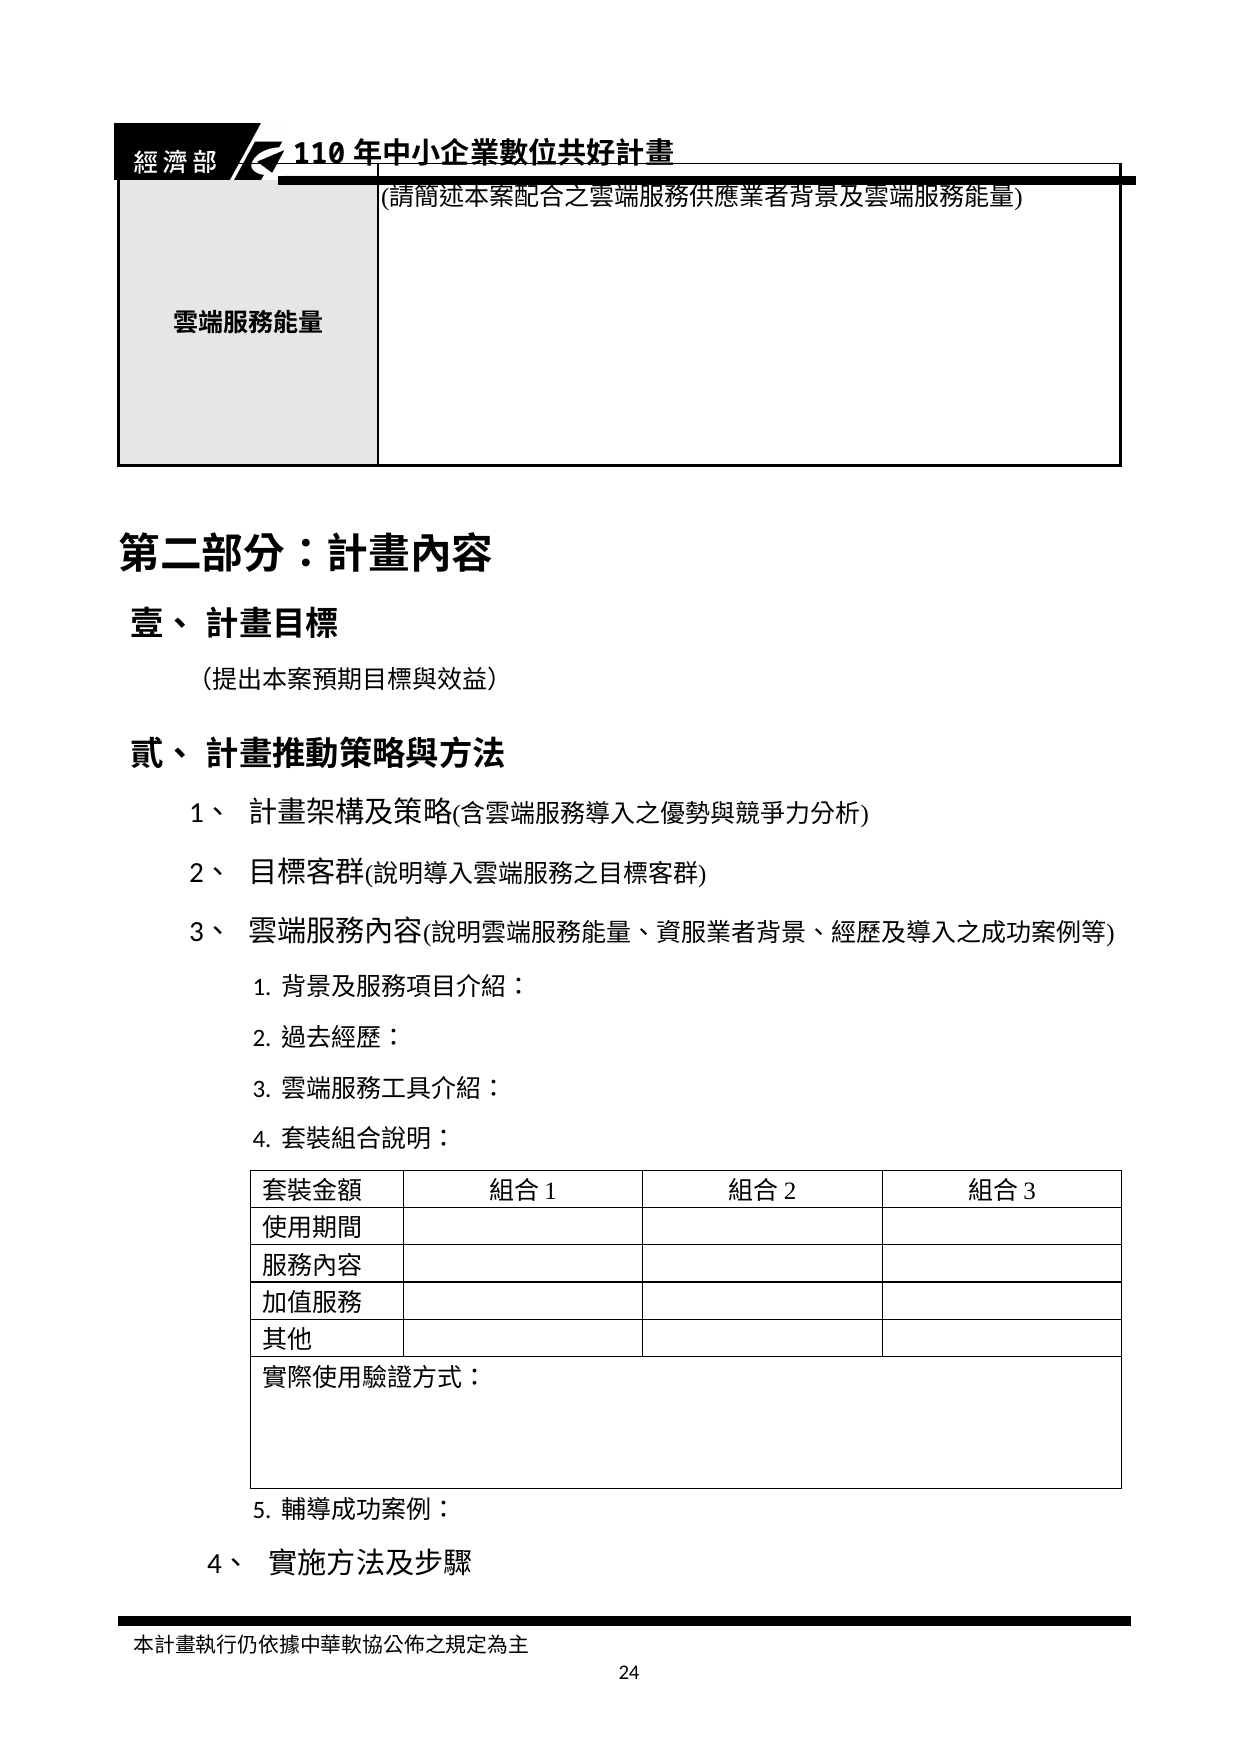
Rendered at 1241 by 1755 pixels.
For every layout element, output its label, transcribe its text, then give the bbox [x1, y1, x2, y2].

table_header 組合1 [404, 1171, 642, 1207]
table_header 套裝金額 [251, 1171, 403, 1207]
list 雲端服務工具介紹： [252, 1068, 1122, 1104]
text 第二部分：計畫內容 [118, 520, 1122, 580]
table_cell [643, 1245, 882, 1281]
list 雲端服務內容(說明雲端服務能量、資服業者背景、經歷及導入之成功案例等) [189, 907, 1137, 950]
table_cell 使用期間 [251, 1208, 403, 1244]
table_cell 服務內容 [251, 1245, 403, 1281]
table_cell [643, 1208, 882, 1244]
table_cell [404, 1208, 642, 1244]
text （提出本案預期目標與效益） [168, 659, 1122, 695]
table_cell [404, 1245, 642, 1281]
table_header 組合2 [643, 1171, 882, 1207]
table_cell [883, 1245, 1121, 1281]
table_cell 加值服務 [251, 1283, 403, 1319]
list 輔導成功案例： [252, 1489, 1122, 1525]
table_header 組合3 [883, 1171, 1121, 1207]
list 過去經歷： [252, 1017, 1122, 1053]
list 實施方法及步驟 （需針對預計導入之目標客群現況與缺口，提出具體且可行之輔導策略及執行作法。） [207, 1540, 1122, 1582]
list 目標客群(說明導入雲端服務之目標客群) [189, 848, 1122, 891]
table_cell (請簡述本案配合之雲端服務供應業者背景及雲端服務能量) [379, 185, 1119, 464]
table_cell 其他 [251, 1320, 403, 1356]
table_cell [404, 1283, 642, 1319]
table_cell [404, 1320, 642, 1356]
table_cell 實際使用驗證方式： [251, 1357, 1121, 1488]
list 背景及服務項目介紹： [252, 967, 1122, 1003]
table_cell [883, 1283, 1121, 1319]
list 計畫架構及策略(含雲端服務導入之優勢與競爭力分析) [189, 789, 1122, 831]
table_cell [883, 1208, 1121, 1244]
list 計畫推動策略與方法 [130, 722, 1122, 777]
table_cell [1063, 164, 1119, 176]
table_cell [883, 1320, 1121, 1356]
table_cell [643, 1320, 882, 1356]
table_cell [643, 1283, 882, 1319]
list 套裝組合說明： [252, 1119, 1122, 1155]
list 計畫目標 [130, 592, 1122, 647]
table_cell 雲端服務能量 [120, 180, 377, 464]
